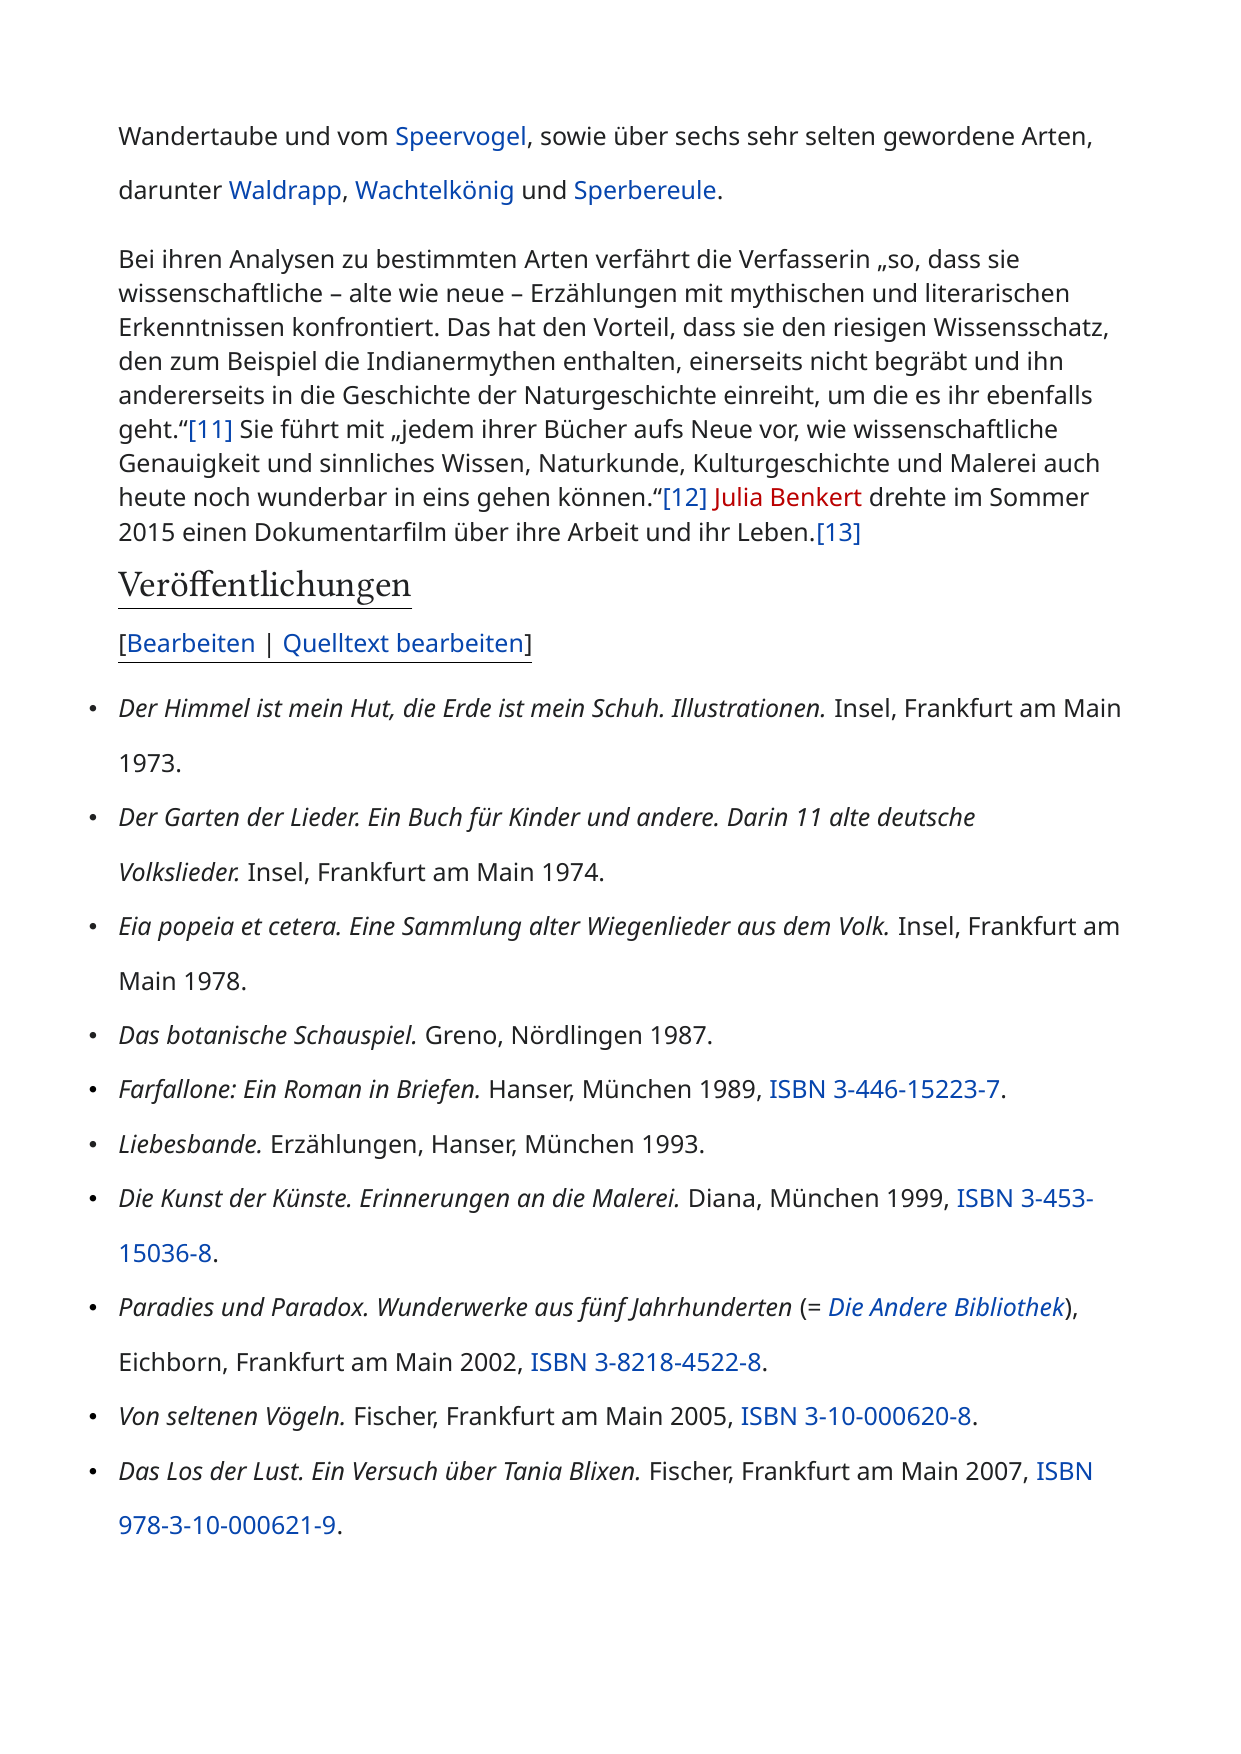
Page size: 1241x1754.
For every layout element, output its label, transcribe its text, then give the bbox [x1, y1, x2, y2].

list Der Garten der Lieder. Ein Buch für Kinder und andere. Darin 11 alte deutsche Volkslieder. Insel, Frankfurt am Main 1974. [118, 800, 1122, 888]
list Farfallone: Ein Roman in Briefen. Hanser, München 1989, ISBN 3-446-15223-7. [118, 1072, 1122, 1106]
list Paradies und Paradox. Wunderwerke aus fünf Jahrhunderten (= Die Andere Bibliothek), Eichborn, Frankfurt am Main 2002, ISBN 3-8218-4522-8. [118, 1290, 1122, 1378]
list Das botanische Schauspiel. Greno, Nördlingen 1987. [118, 1018, 1122, 1052]
list Eia popeia et cetera. Eine Sammlung alter Wiegenlieder aus dem Volk. Insel, Frankfurt am Main 1978. [118, 909, 1122, 997]
subtitle Veröffentlichungen [118, 563, 1122, 608]
list Von seltenen Vögeln. Fischer, Frankfurt am Main 2005, ISBN 3-10-000620-8. [118, 1399, 1122, 1433]
text Wandertaube und vom Speervogel, sowie über sechs sehr selten gewordene Arten, darunter Waldrapp, Wachtelkönig und Sperbereule. [118, 118, 1122, 207]
list Das Los der Lust. Ein Versuch über Tania Blixen. Fischer, Frankfurt am Main 2007, ISBN 978-3-10-000621-9. [118, 1453, 1122, 1542]
list Die Kunst der Künste. Erinnerungen an die Malerei. Diana, München 1999, ISBN 3-453-15036-8. [118, 1181, 1122, 1269]
list Der Himmel ist mein Hut, die Erde ist mein Schuh. Illustrationen. Insel, Frankfurt am Main 1973. [118, 691, 1122, 779]
text Bei ihren Analysen zu bestimmten Arten verfährt die Verfasserin „so, dass sie wissenschaftliche – alte wie neue – Erzählungen mit mythischen und literarischen Erkenntnissen konfrontiert. Das hat den Vorteil, dass sie den riesigen Wissensschatz, den zum Beispiel die Indianermythen enthalten, einerseits nicht begräbt und ihn andererseits in die Geschichte der Naturgeschichte einreiht, um die es ihr ebenfalls geht.“[11] Sie führt mit „jedem ihrer Bücher aufs Neue vor, wie wissenschaftliche Genauigkeit und sinnliches Wissen, Naturkunde, Kulturgeschichte und Malerei auch heute noch wunderbar in eins gehen können.“[12] Julia Benkert drehte im Sommer 2015 einen Dokumentarfilm über ihre Arbeit und ihr Leben.[13] [118, 242, 1122, 548]
text [Bearbeiten | Quelltext bearbeiten] [118, 625, 1122, 662]
list Liebesbande. Erzählungen, Hanser, München 1993. [118, 1127, 1122, 1161]
